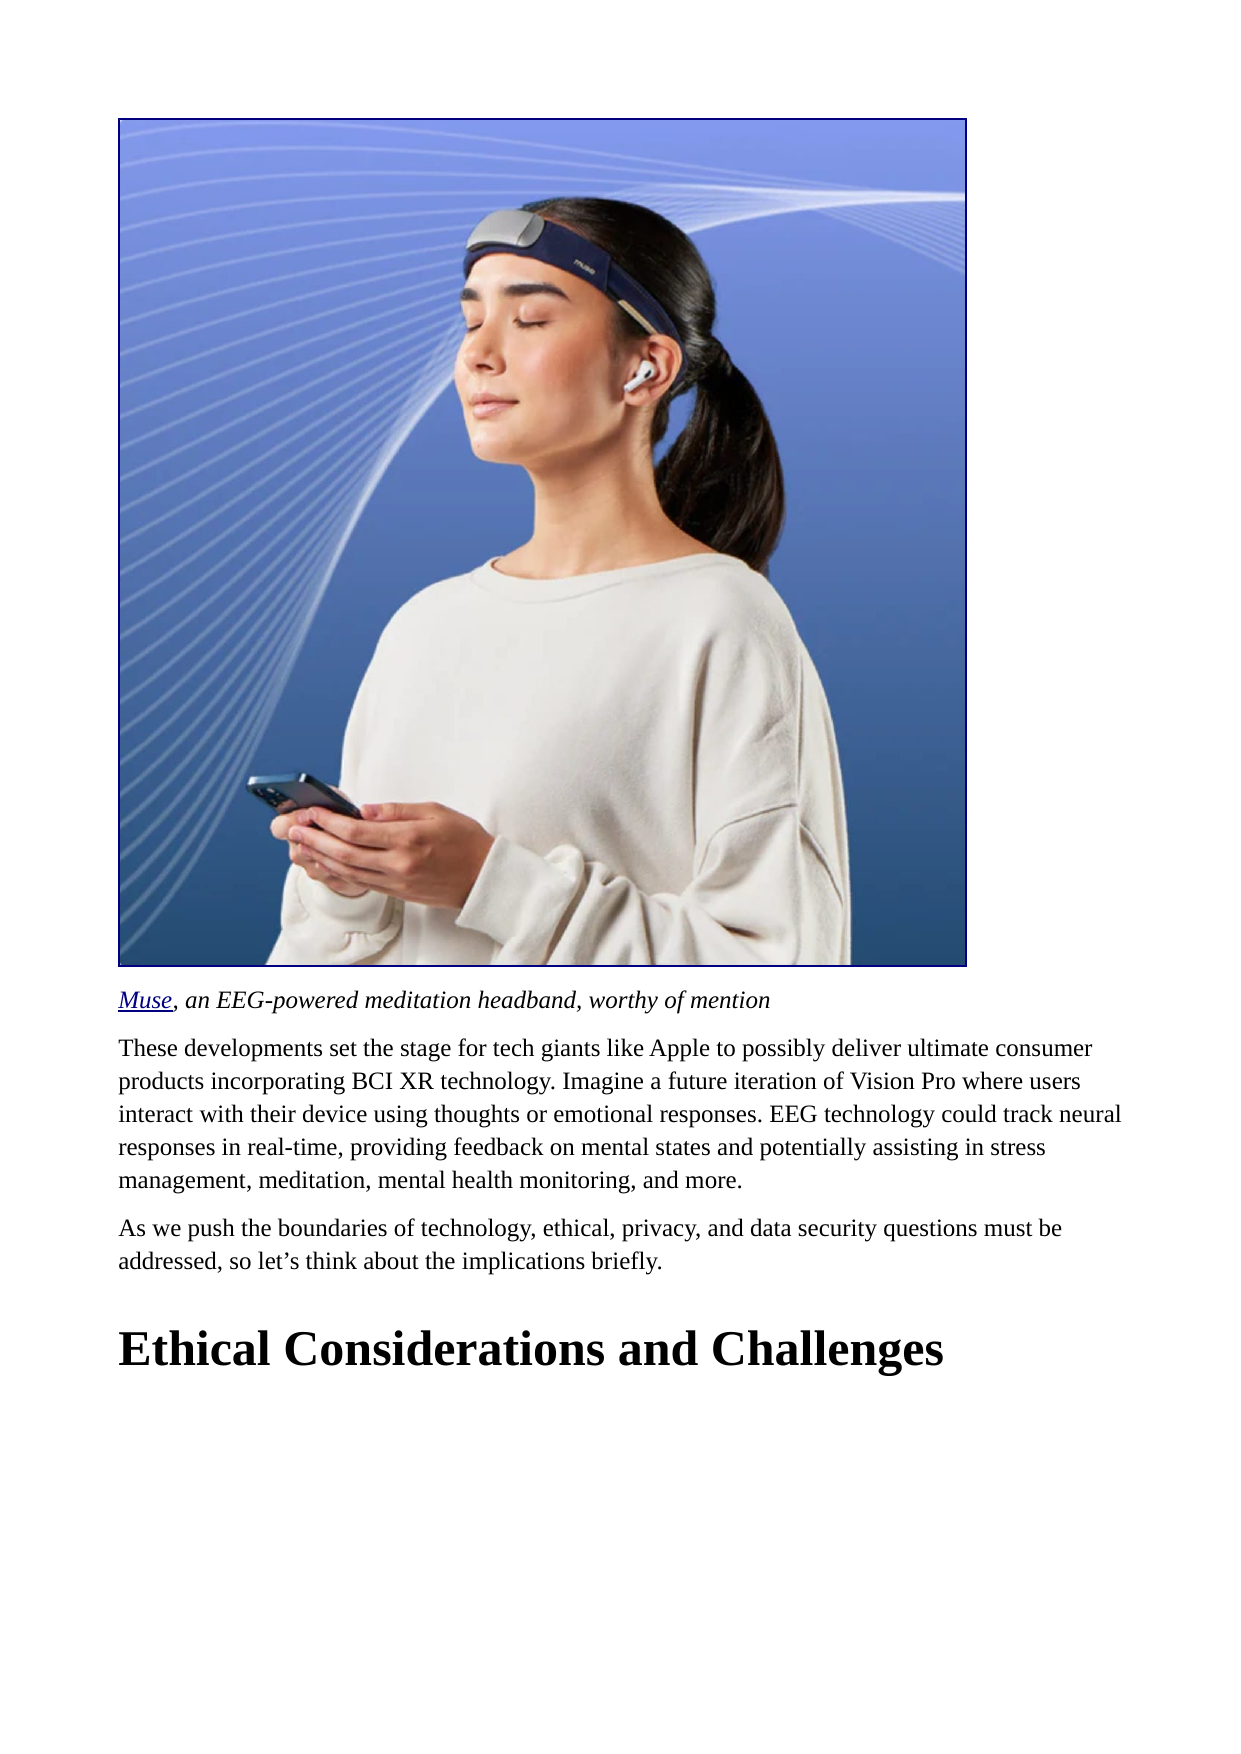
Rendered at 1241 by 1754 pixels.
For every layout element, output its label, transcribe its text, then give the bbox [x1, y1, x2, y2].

subtitle Ethical Considerations and Challenges [118, 1318, 1122, 1376]
text Muse, an EEG-powered meditation headband, worthy of mention [118, 985, 1122, 1014]
text These developments set the stage for tech giants like Apple to possibly deliver ultimate consumer products incorporating BCI XR technology. Imagine a future iteration of Vision Pro where users interact with their device using thoughts or emotional responses. EEG technology could track neural responses in real-time, providing feedback on mental states and potentially assisting in stress management, meditation, mental health monitoring, and more. [118, 1033, 1122, 1194]
picture [120, 120, 965, 965]
text As we push the boundaries of technology, ethical, privacy, and data security questions must be addressed, so let’s think about the implications briefly. [118, 1213, 1122, 1274]
